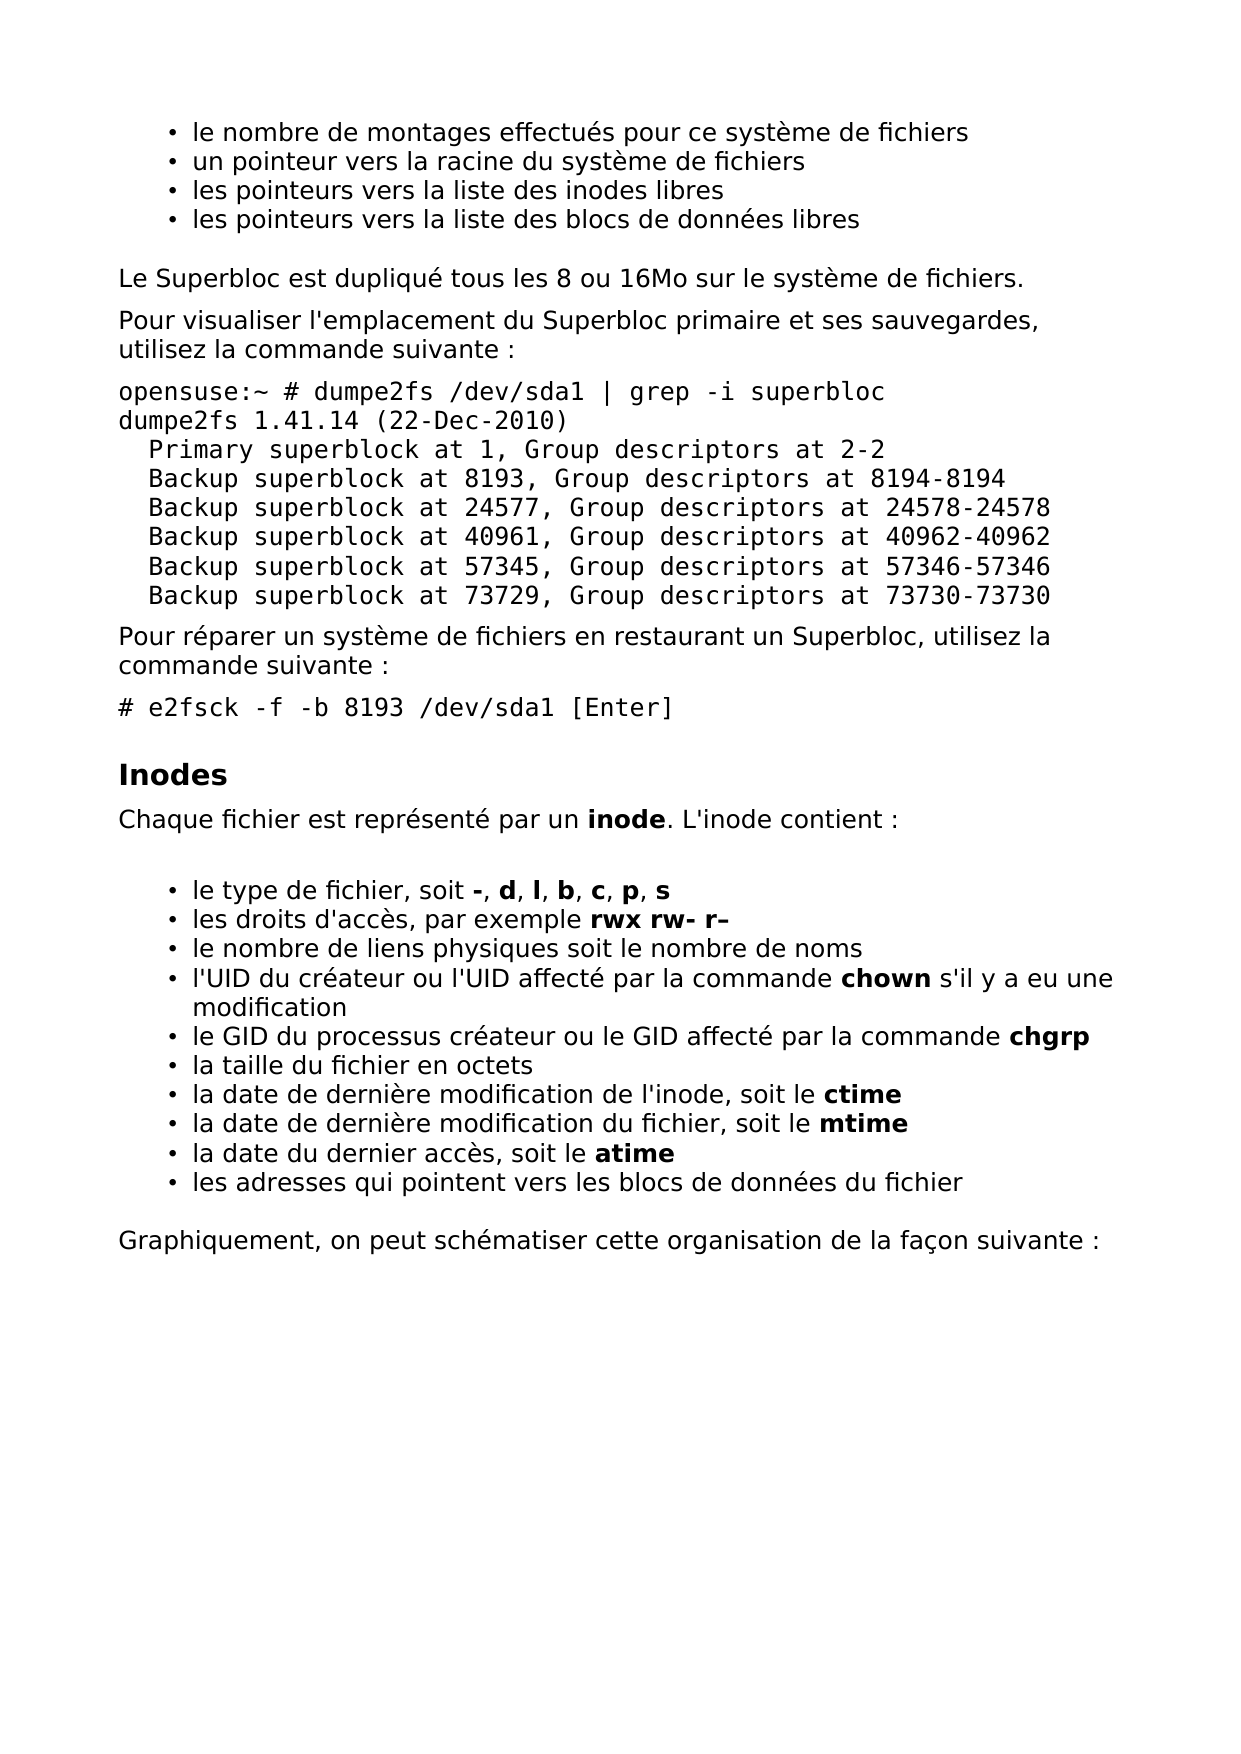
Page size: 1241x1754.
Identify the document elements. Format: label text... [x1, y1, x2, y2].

text opensuse:~ # dumpe2fs /dev/sda1 | grep -i superbloc dumpe2fs 1.41.14 (22-Dec-2010) Primary superblock at 1, Group descriptors at 2-2 Backup superblock at 8193, Group descriptors at 8194-8194 Backup superblock at 24577, Group descriptors at 24578-24578 Backup superblock at 40961, Group descriptors at 40962-40962 Backup superblock at 57345, Group descriptors at 57346-57346 Backup superblock at 73729, Group descriptors at 73730-73730 [118, 377, 1122, 610]
text Chaque fichier est représenté par un inode. L'inode contient : [118, 805, 1122, 834]
text Le Superbloc est dupliqué tous les 8 ou 16Mo sur le système de fichiers. [118, 264, 1122, 293]
list les pointeurs vers la liste des blocs de données libres [177, 206, 1122, 235]
list l'UID du créateur ou l'UID affecté par la commande chown s'il y a eu une modification [177, 964, 1122, 1022]
text Pour visualiser l'emplacement du Superbloc primaire et ses sauvegardes, utilisez la commande suivante : [118, 306, 1122, 364]
list les adresses qui pointent vers les blocs de données du fichier [177, 1168, 1122, 1197]
list la date du dernier accès, soit le atime [177, 1139, 1122, 1168]
list les pointeurs vers la liste des inodes libres [177, 176, 1122, 206]
list la date de dernière modification de l'inode, soit le ctime [177, 1080, 1122, 1109]
list la date de dernière modification du fichier, soit le mtime [177, 1109, 1122, 1139]
list la taille du fichier en octets [177, 1051, 1122, 1080]
text Pour réparer un système de fichiers en restaurant un Superbloc, utilisez la commande suivante : [118, 622, 1122, 680]
list les droits d'accès, par exemple rwx rw- r– [177, 905, 1122, 934]
text # e2fsck -f -b 8193 /dev/sda1 [Enter] [118, 693, 1122, 722]
subtitle Inodes [118, 759, 1122, 793]
list le GID du processus créateur ou le GID affecté par la commande chgrp [177, 1022, 1122, 1051]
list le nombre de liens physiques soit le nombre de noms [177, 934, 1122, 964]
list un pointeur vers la racine du système de fichiers [177, 147, 1122, 176]
text Graphiquement, on peut schématiser cette organisation de la façon suivante : [118, 1227, 1122, 1256]
list le type de fichier, soit -, d, l, b, c, p, s [177, 876, 1122, 905]
list le nombre de montages effectués pour ce système de fichiers [177, 118, 1122, 147]
